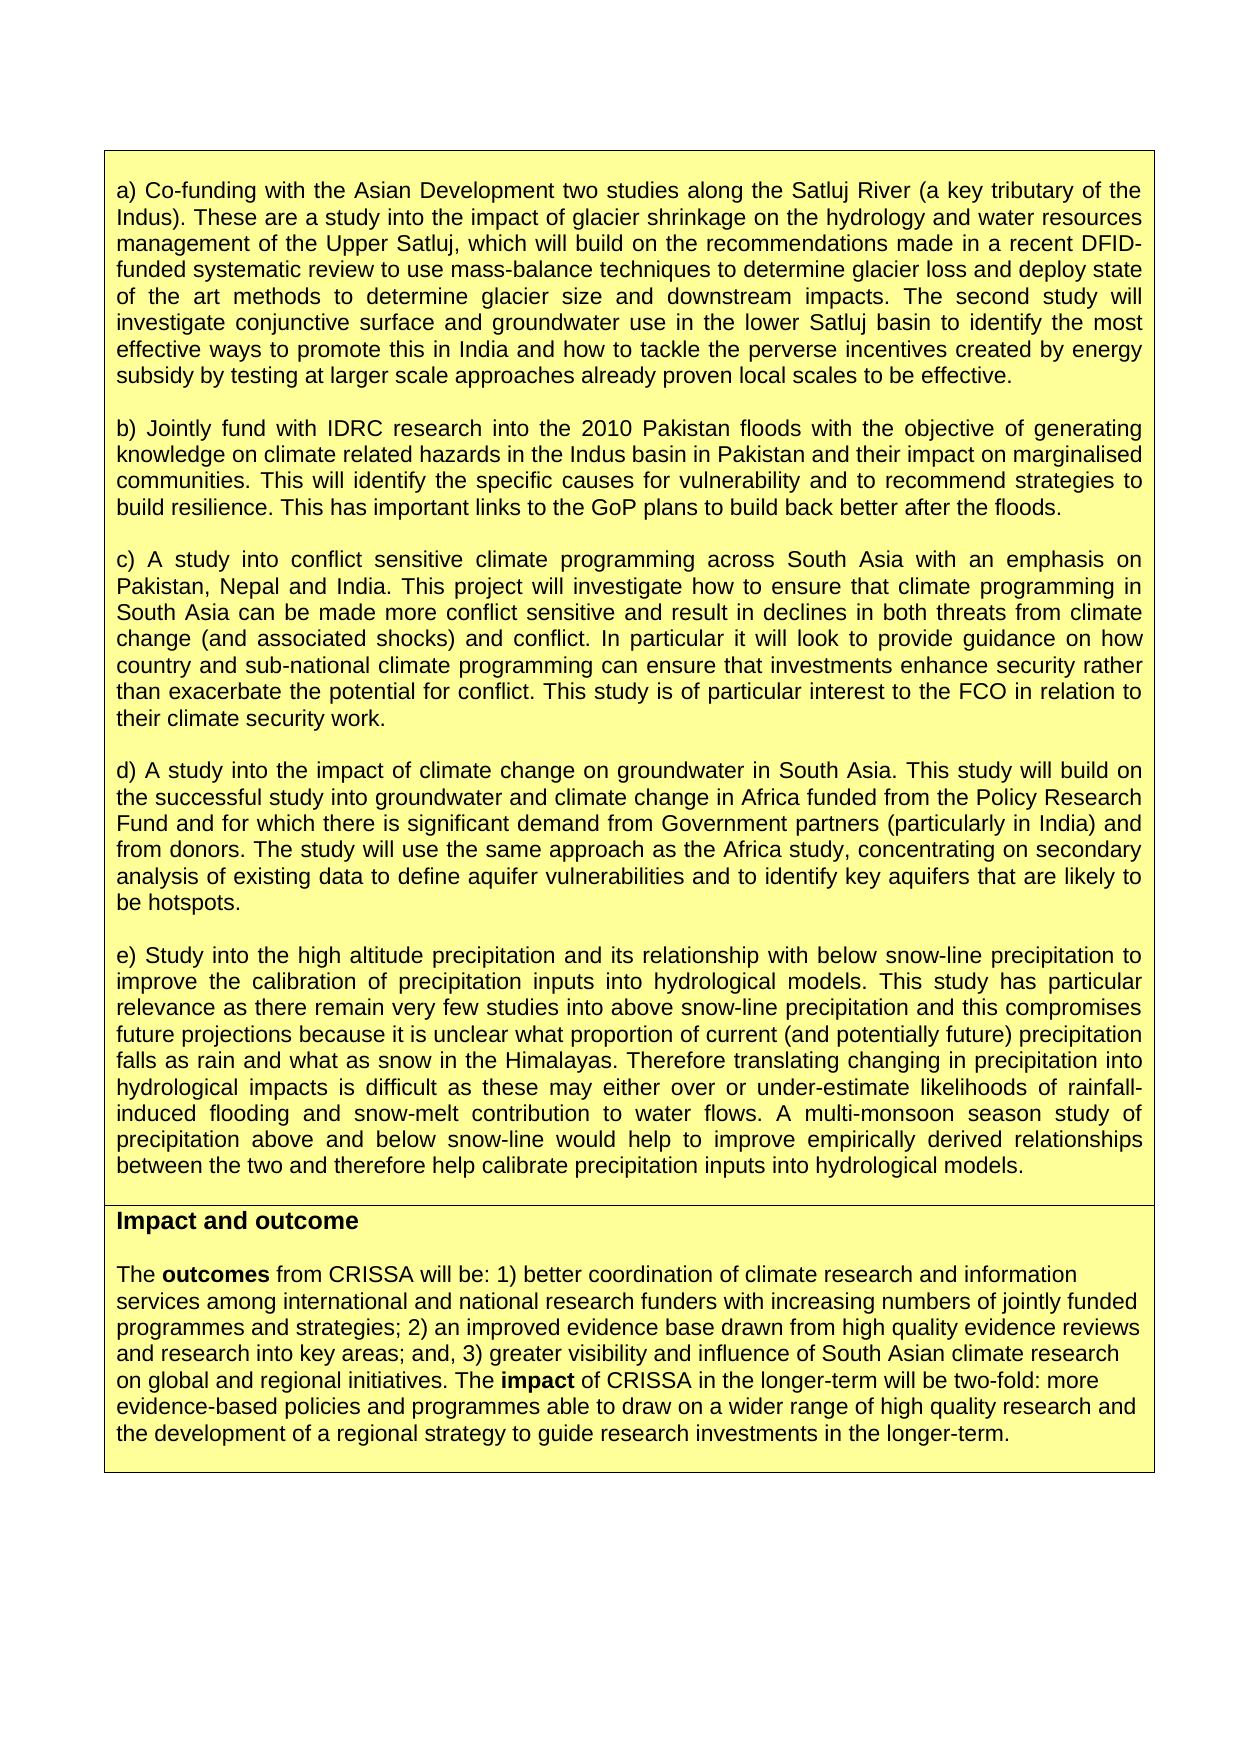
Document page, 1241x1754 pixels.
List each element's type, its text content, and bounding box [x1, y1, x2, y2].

table_cell Impact and outcome The outcomes from CRISSA will be: 1) better coordination of climate research and information services among international and national research funders with increasing numbers of jointly funded programmes and strategies; 2) an improved evidence base drawn from high quality evidence reviews and research into key areas; and, 3) greater visibility and influence of South Asian climate research on global and regional initiatives. The impact of CRISSA in the longer-term will be two-fold: more evidence-based policies and programmes able to draw on a wider range of high quality research and the development of a regional strategy to guide research investments in the longer-term. [105, 1206, 1154, 1472]
table_header a) Co-funding with the Asian Development two studies along the Satluj River (a key tributary of the Indus). These are a study into the impact of glacier shrinkage on the hydrology and water resources management of the Upper Satluj, which will build on the recommendations made in a recent DFID-funded systematic review to use mass-balance techniques to determine glacier loss and deploy state of the art methods to determine glacier size and downstream impacts. The second study will investigate conjunctive surface and groundwater use in the lower Satluj basin to identify the most effective ways to promote this in India and how to tackle the perverse incentives created by energy subsidy by testing at larger scale approaches already proven local scales to be effective. b) Jointly fund with IDRC research into the 2010 Pakistan floods with the objective of generating knowledge on climate related hazards in the Indus basin in Pakistan and their impact on marginalised communities. This will identify the specific causes for vulnerability and to recommend strategies to build resilience. This has important links to the GoP plans to build back better after the floods. c) A study into conflict sensitive climate programming across South Asia with an emphasis on Pakistan, Nepal and India. This project will investigate how to ensure that climate programming in South Asia can be made more conflict sensitive and result in declines in both threats from climate change (and associated shocks) and conflict. In particular it will look to provide guidance on how country and sub-national climate programming can ensure that investments enhance security rather than exacerbate the potential for conflict. This study is of particular interest to the FCO in relation to their climate security work. d) A study into the impact of climate change on groundwater in South Asia. This study will build on the successful study into groundwater and climate change in Africa funded from the Policy Research Fund and for which there is significant demand from Government partners (particularly in India) and from donors. The study will use the same approach as the Africa study, concentrating on secondary analysis of existing data to define aquifer vulnerabilities and to identify key aquifers that are likely to be hotspots. e) Study into the high altitude precipitation and its relationship with below snow-line precipitation to improve the calibration of precipitation inputs into hydrological models. This study has particular relevance as there remain very few studies into above snow-line precipitation and this compromises future projections because it is unclear what proportion of current (and potentially future) precipitation falls as rain and what as snow in the Himalayas. Therefore translating changing in precipitation into hydrological impacts is difficult as these may either over or under-estimate likelihoods of rainfall-induced flooding and snow-melt contribution to water flows. A multi-monsoon season study of precipitation above and below snow-line would help to improve empirically derived relationships between the two and therefore help calibrate precipitation inputs into hydrological models. [105, 151, 1154, 1205]
